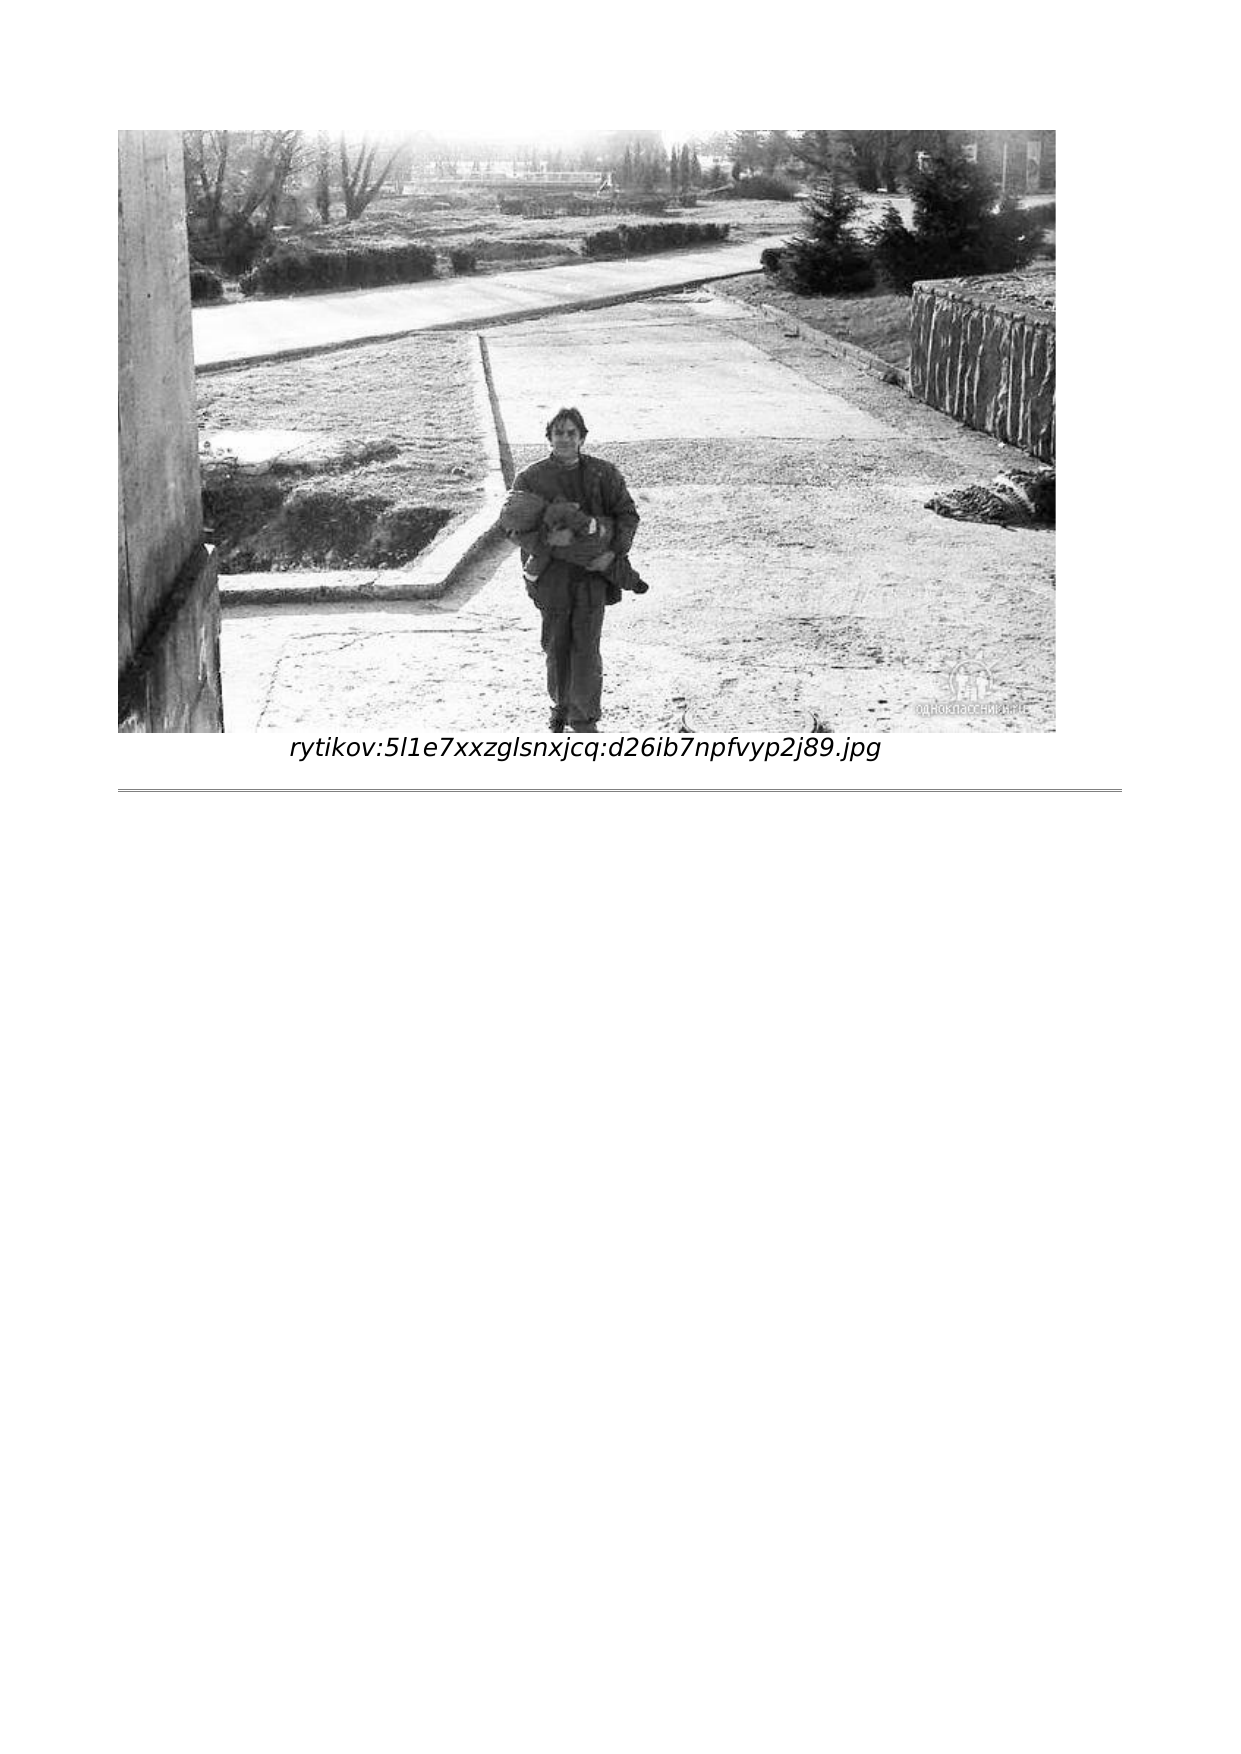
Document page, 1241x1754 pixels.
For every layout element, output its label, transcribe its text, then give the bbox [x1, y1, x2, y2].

text rytikov:5l1e7xxzglsnxjcq:d26ib7npfvyp2j89.jpg [118, 733, 1056, 762]
picture [118, 130, 1056, 733]
